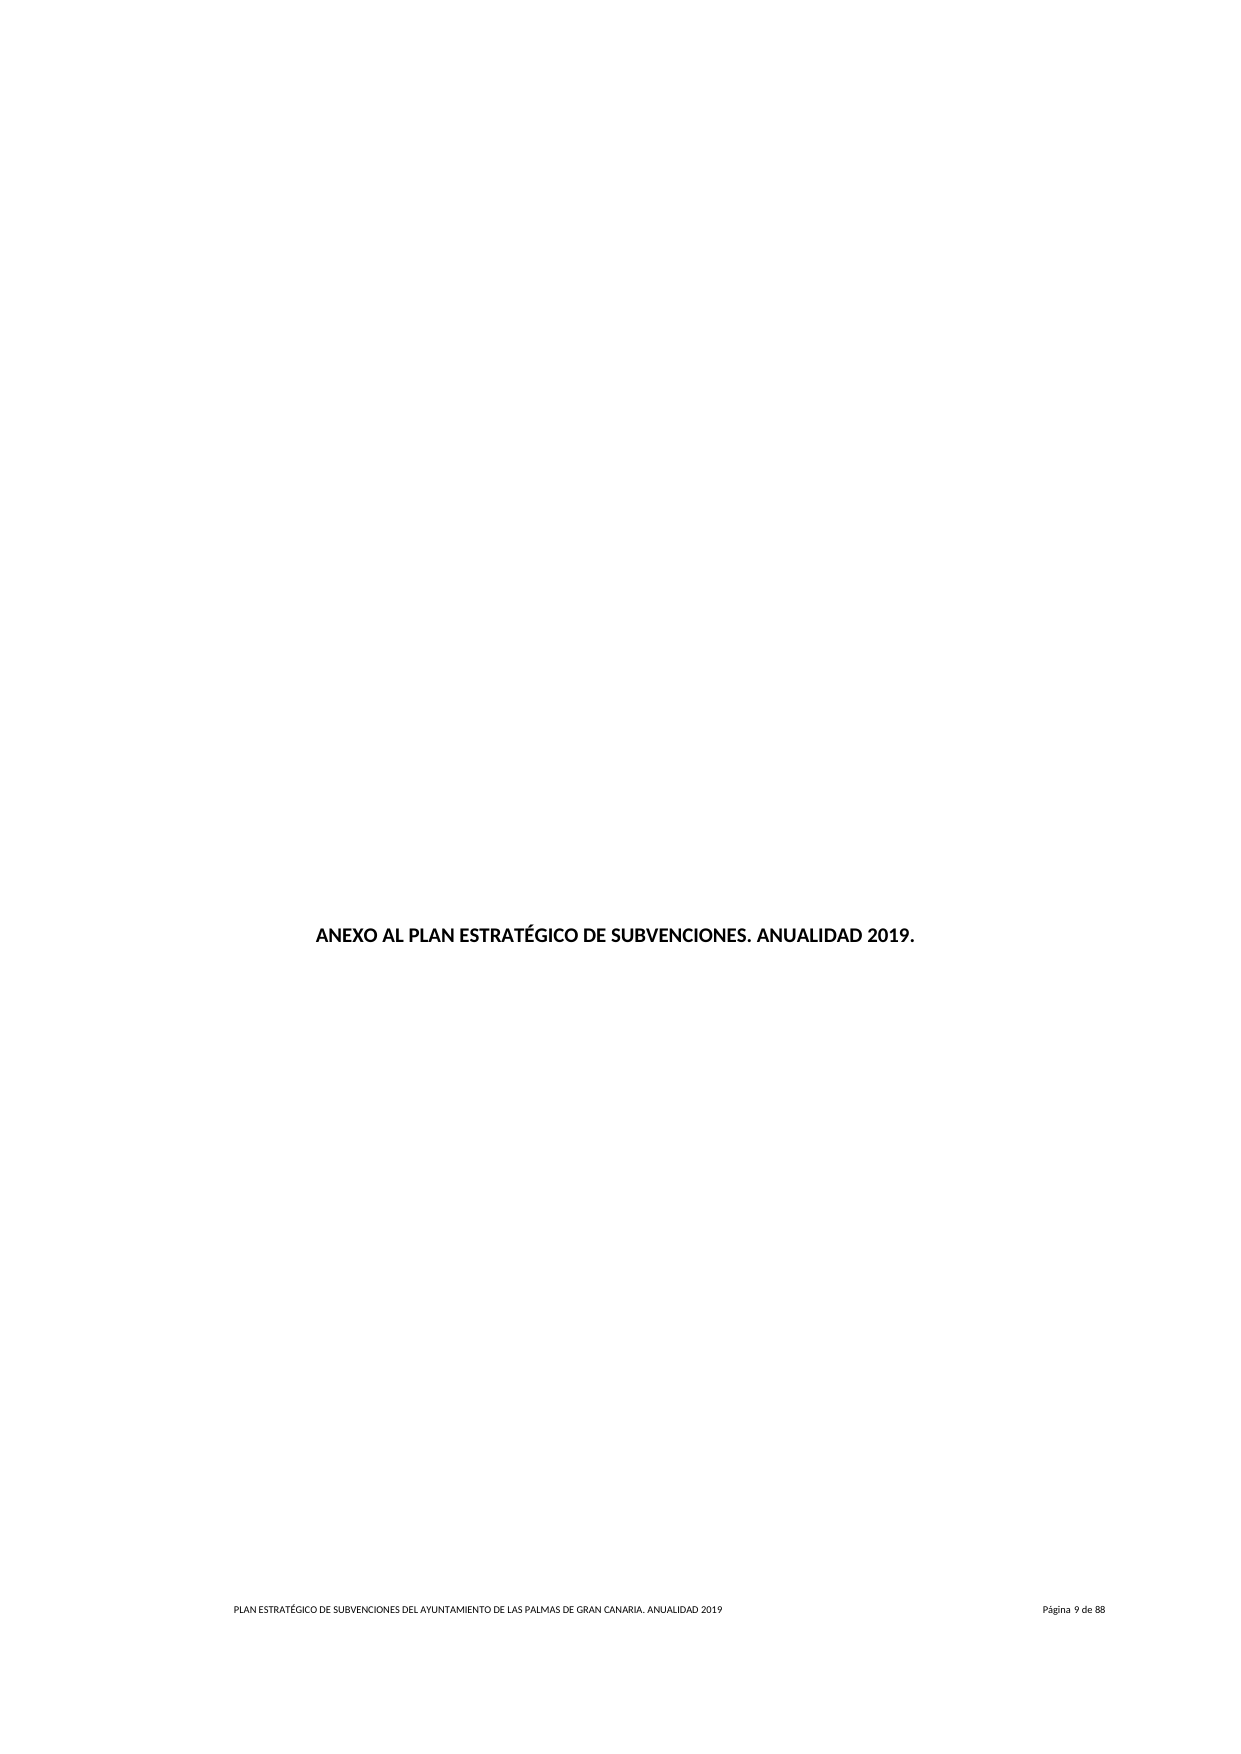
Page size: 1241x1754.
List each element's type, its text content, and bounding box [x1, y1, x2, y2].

text ANEXO AL PLAN ESTRATÉGICO DE SUBVENCIONES. ANUALIDAD 2019. [59, 922, 920, 948]
